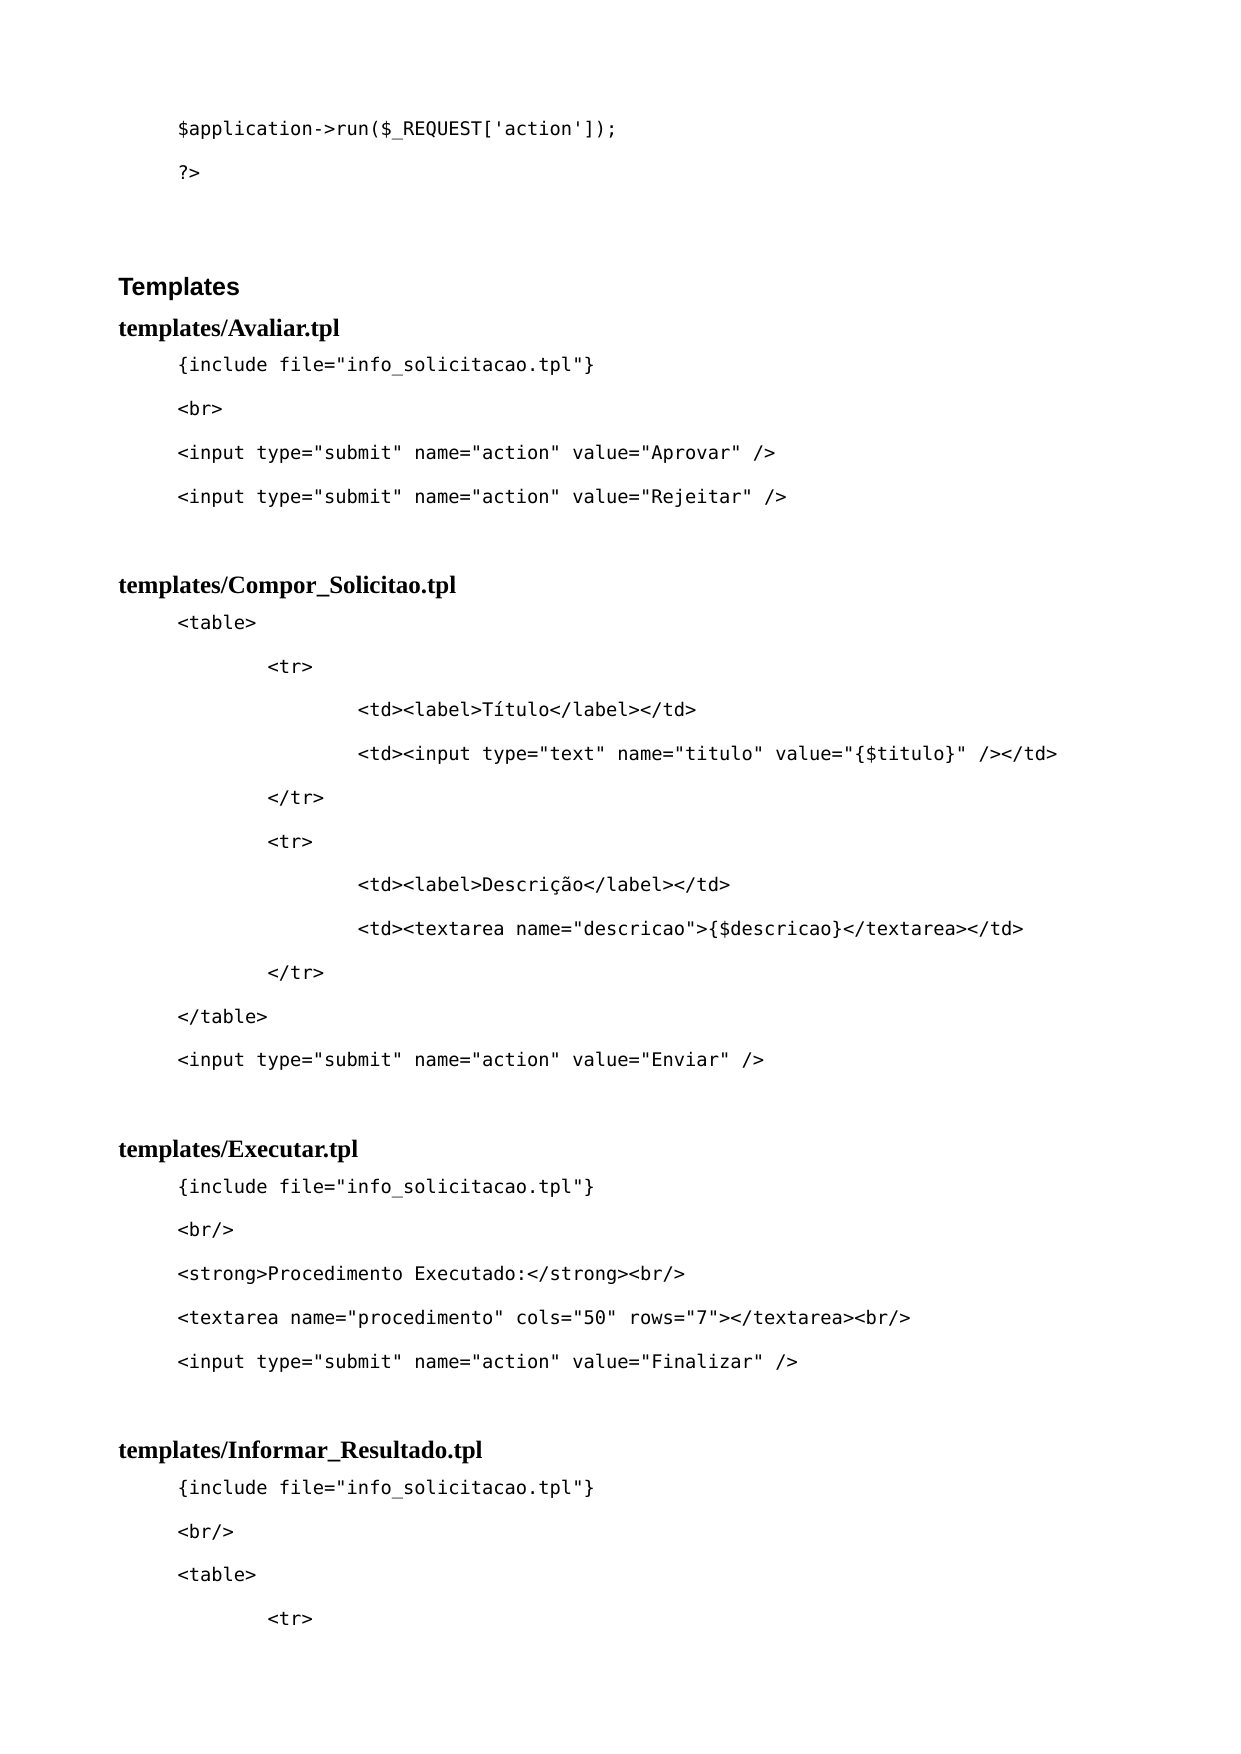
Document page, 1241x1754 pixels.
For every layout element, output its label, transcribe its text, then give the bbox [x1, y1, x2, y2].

text $application->run($_REQUEST['action']); ?> [177, 118, 1063, 206]
text {include file="info_solicitacao.tpl"} <br/> <strong>Procedimento Executado:</strong><br/> <textarea name="procedimento" cols="50" rows="7"></textarea><br/> <input type="submit" name="action" value="Finalizar" /> [177, 1176, 1063, 1394]
text {include file="info_solicitacao.tpl"} <br/> <table> <tr> [177, 1477, 1063, 1630]
subtitle Templates [118, 272, 1122, 301]
text <table> <tr> <td><label>Título</label></td> <td><input type="text" name="titulo" value="{$titulo}" /></td> </tr> <tr> <td><label>Descrição</label></td> <td><textarea name="descricao">{$descricao}</textarea></td> </tr> </table> <input type="submit" name="action" value="Enviar" /> [177, 612, 1063, 1093]
text templates/Informar_Resultado.tpl [118, 1436, 1122, 1464]
text templates/Compor_Solicitao.tpl [118, 571, 1122, 599]
text templates/Avaliar.tpl [118, 313, 1122, 342]
text templates/Executar.tpl [118, 1134, 1122, 1163]
text {include file="info_solicitacao.tpl"} <br> <input type="submit" name="action" value="Aprovar" /> <input type="submit" name="action" value="Rejeitar" /> [177, 354, 1063, 529]
